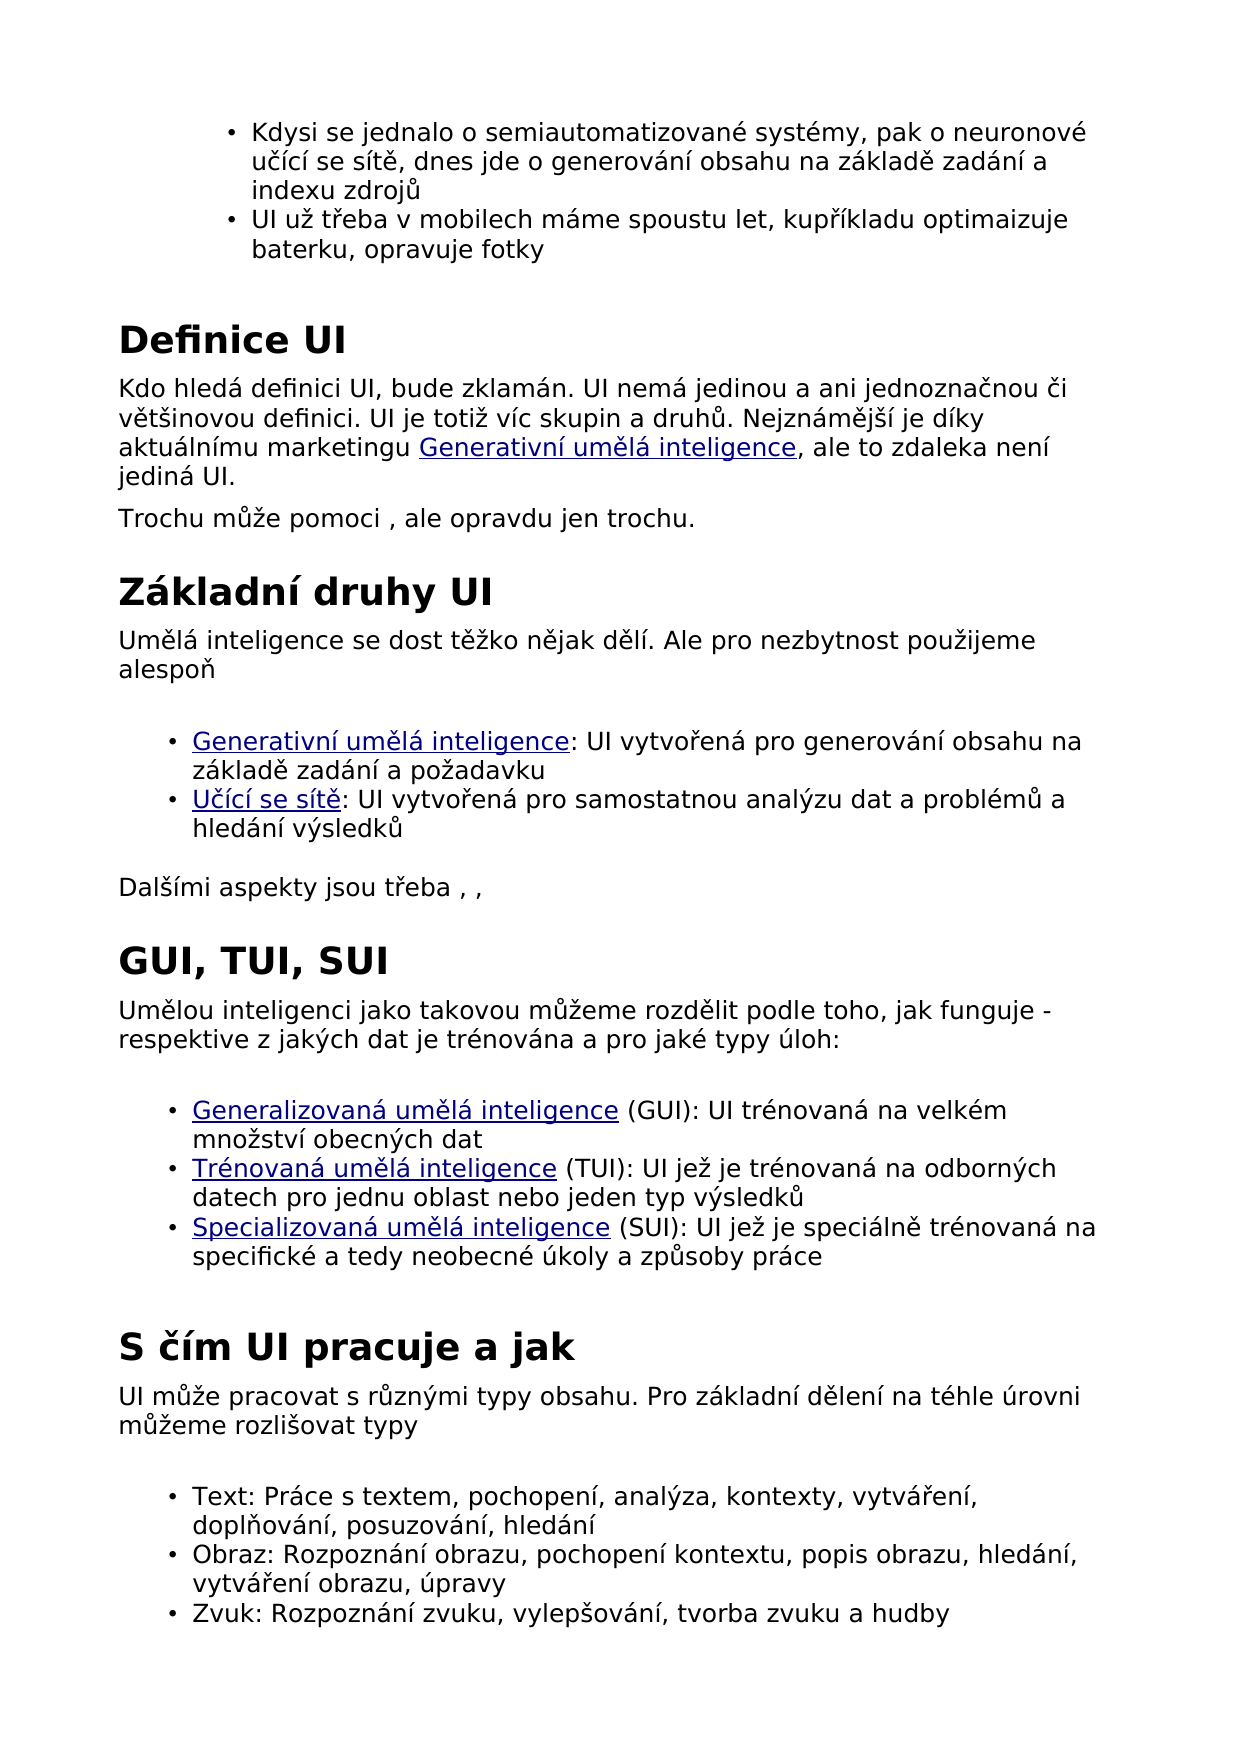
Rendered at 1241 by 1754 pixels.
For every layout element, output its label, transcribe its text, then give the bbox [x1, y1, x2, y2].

text Trochu může pomoci , ale opravdu jen trochu. [118, 504, 1122, 533]
list Generalizovaná umělá inteligence (GUI): UI trénovaná na velkém množství obecných dat [177, 1096, 1122, 1154]
text UI může pracovat s různými typy obsahu. Pro základní dělení na téhle úrovni můžeme rozlišovat typy [118, 1382, 1122, 1440]
subtitle Základní druhy UI [118, 570, 1122, 614]
list Obraz: Rozpoznání obrazu, pochopení kontextu, popis obrazu, hledání, vytváření obrazu, úpravy [177, 1540, 1122, 1599]
text Dalšími aspekty jsou třeba , , [118, 873, 1122, 902]
text Umělou inteligenci jako takovou můžeme rozdělit podle toho, jak funguje - respektive z jakých dat je trénována a pro jaké typy úloh: [118, 996, 1122, 1054]
text Kdo hledá definici UI, bude zklamán. UI nemá jedinou a ani jednoznačnou či většinovou definici. UI je totiž víc skupin a druhů. Nejznámější je díky aktuálnímu marketingu Generativní umělá inteligence, ale to zdaleka není jediná UI. [118, 374, 1122, 491]
list Učící se sítě: UI vytvořená pro samostatnou analýzu dat a problémů a hledání výsledků [177, 785, 1122, 843]
text Umělá inteligence se dost těžko nějak dělí. Ale pro nezbytnost použijeme alespoň [118, 627, 1122, 685]
list Zvuk: Rozpoznání zvuku, vylepšování, tvorba zvuku a hudby [177, 1599, 1122, 1628]
list Specializovaná umělá inteligence (SUI): UI jež je speciálně trénovaná na specifické a tedy neobecné úkoly a způsoby práce [177, 1213, 1122, 1271]
subtitle GUI, TUI, SUI [118, 940, 1122, 983]
list Kdysi se jednalo o semiautomatizované systémy, pak o neuronové učící se sítě, dnes jde o generování obsahu na základě zadání a indexu zdrojů [236, 118, 1122, 206]
list Text: Práce s textem, pochopení, analýza, kontexty, vytváření, doplňování, posuzování, hledání [177, 1482, 1122, 1540]
list Trénovaná umělá inteligence (TUI): UI jež je trénovaná na odborných datech pro jednu oblast nebo jeden typ výsledků [177, 1154, 1122, 1213]
list Generativní umělá inteligence: UI vytvořená pro generování obsahu na základě zadání a požadavku [177, 727, 1122, 785]
subtitle Definice UI [118, 318, 1122, 362]
list UI už třeba v mobilech máme spoustu let, kupříkladu optimaizuje baterku, opravuje fotky [236, 206, 1122, 264]
subtitle S čím UI pracuje a jak [118, 1326, 1122, 1369]
